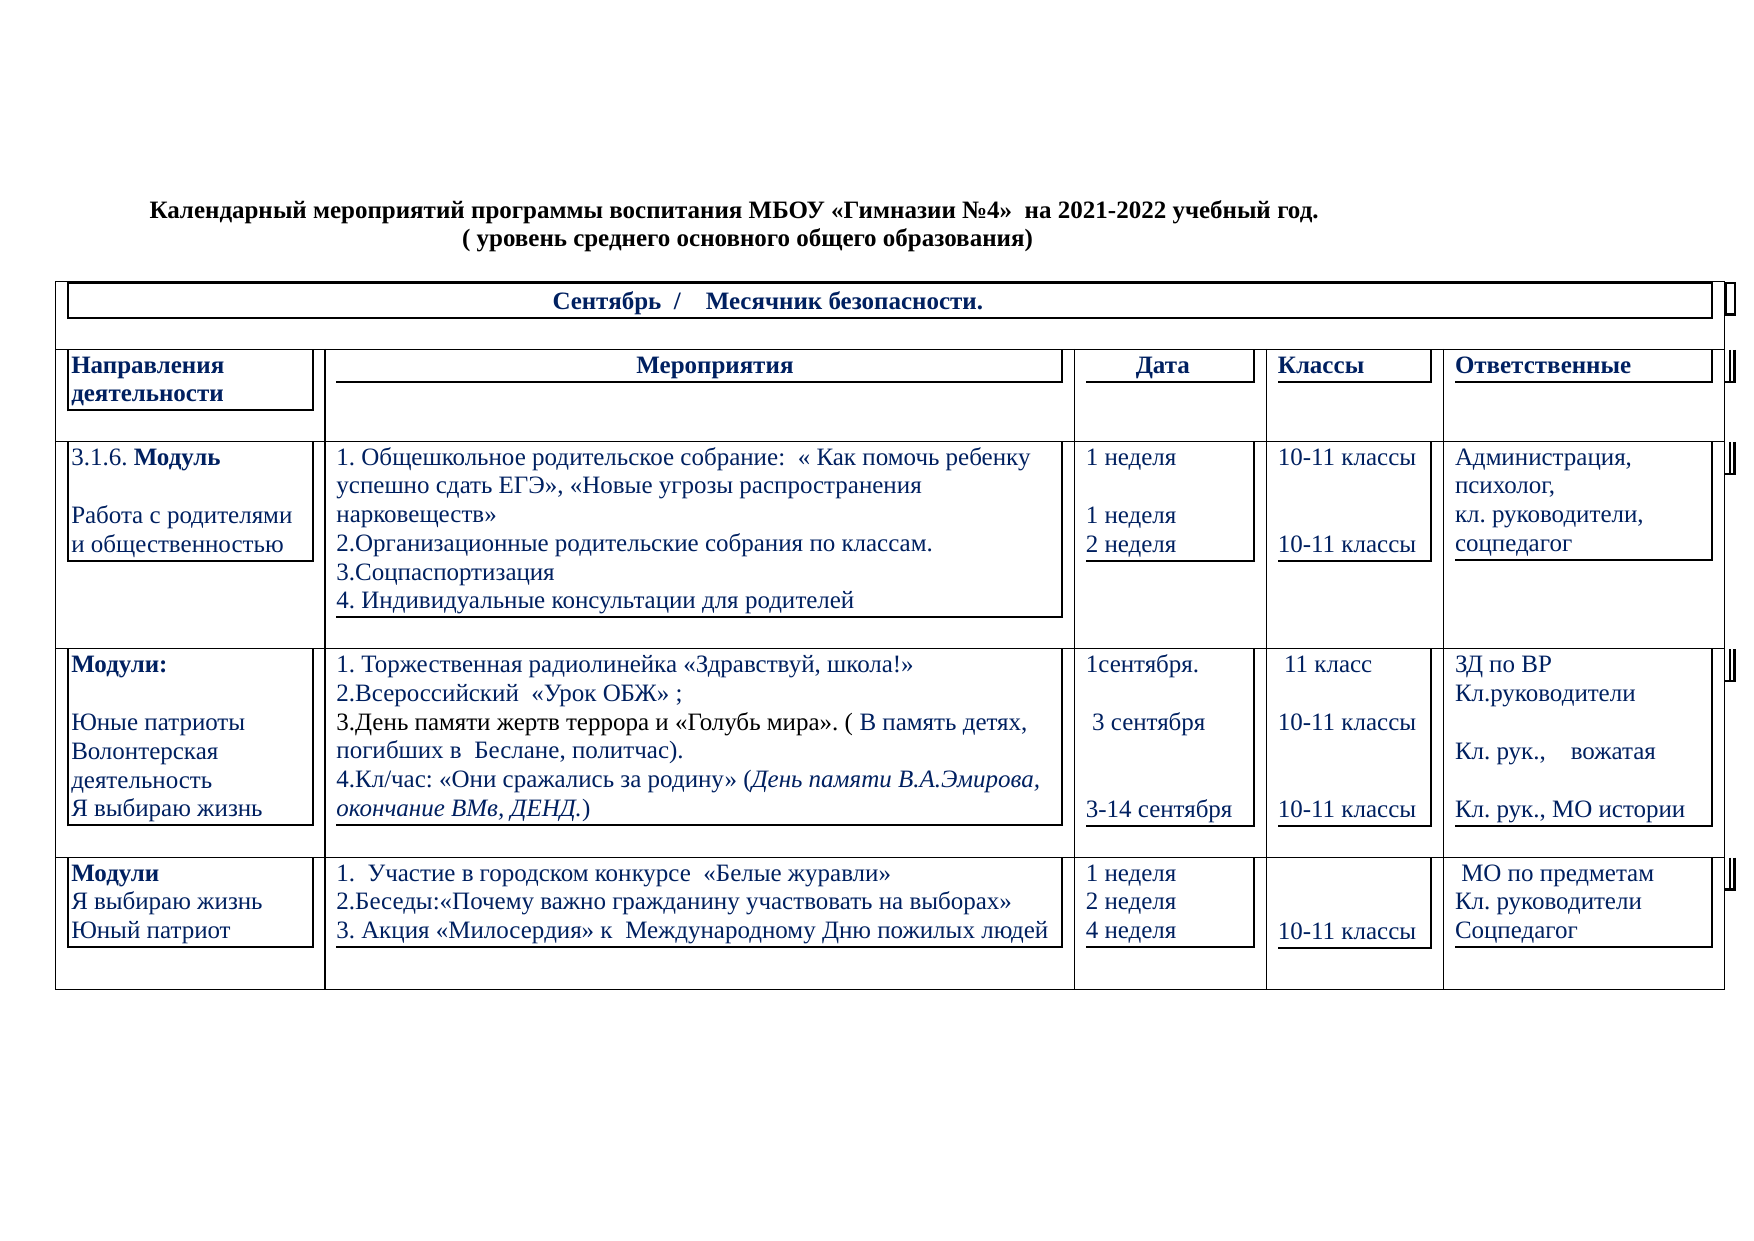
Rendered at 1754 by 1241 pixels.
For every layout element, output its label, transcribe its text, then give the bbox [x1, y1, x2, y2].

table_cell Администрация, психолог, кл. руководители, соцпедагог [1444, 442, 1724, 648]
table_header [1727, 284, 1732, 313]
table_cell 11 класс 10-11 классы 10-11 классы [1267, 649, 1443, 857]
table_cell 1. Участие в городском конкурсе «Белые журавли» 2.Беседы:«Почему важно гражданину участвовать на выборах» 3. Акция «Милосердия» к Международному Дню пожилых людей [326, 858, 1074, 988]
table_cell Классы [1267, 350, 1443, 441]
table_cell 1. Общешкольное родительское собрание: « Как помочь ребенку успешно сдать ЕГЭ», «Новые угрозы распространения нарковеществ» 2.Организационные родительские собрания по классам. 3.Соцпаспортизация 4. Индивидуальные консультации для родителей [326, 442, 1074, 648]
table_cell 1сентября. 3 сентября 3-14 сентября [1075, 649, 1266, 857]
table_cell 1 неделя 2 неделя 4 неделя [1075, 858, 1266, 988]
table_cell Модули Я выбираю жизнь Юный патриот [56, 858, 324, 988]
table_cell [1728, 891, 1732, 988]
table_cell 10-11 классы 10-11 классы [1267, 442, 1443, 648]
table_cell 3.1.6. Модуль Работа с родителями и общественностью [56, 442, 324, 648]
table_cell Модули: Юные патриоты Волонтерская деятельность Я выбираю жизнь [56, 649, 324, 857]
table_cell [1728, 383, 1732, 441]
table_cell 10-11 классы [1267, 858, 1443, 988]
table_cell Направления деятельности [56, 350, 324, 441]
table_cell Дата [1075, 350, 1266, 441]
table_cell [1728, 682, 1732, 857]
text ( уровень среднего основного общего образования) [118, 223, 1636, 252]
table_cell 1. Торжественная радиолинейка «Здравствуй, школа!» 2.Всероссийский «Урок ОБЖ» ; 3.День памяти жертв террора и «Голубь мира». ( В память детях, погибших в Беслане, политчас). 4.Кл/час: «Они сражались за родину» (День памяти В.А.Эмирова, окончание ВМв, ДЕНД.) [326, 649, 1074, 857]
table_cell [1728, 475, 1732, 648]
table_cell Мероприятия [326, 350, 1074, 441]
table_header Сентябрь / Месячник безопасности. [56, 282, 1724, 349]
table_cell 1 неделя 1 неделя 2 неделя [1075, 442, 1266, 648]
table_cell Ответственные [1444, 350, 1724, 441]
table_cell МО по предметам Кл. руководители Соцпедагог [1444, 858, 1724, 988]
table_cell ЗД по ВР Кл.руководители Кл. рук., вожатая Кл. рук., МО истории [1444, 649, 1724, 857]
text Календарный мероприятий программы воспитания МБОУ «Гимназии №4» на 2021-2022 учебный год. [118, 195, 1636, 223]
table_header [1725, 316, 1732, 349]
